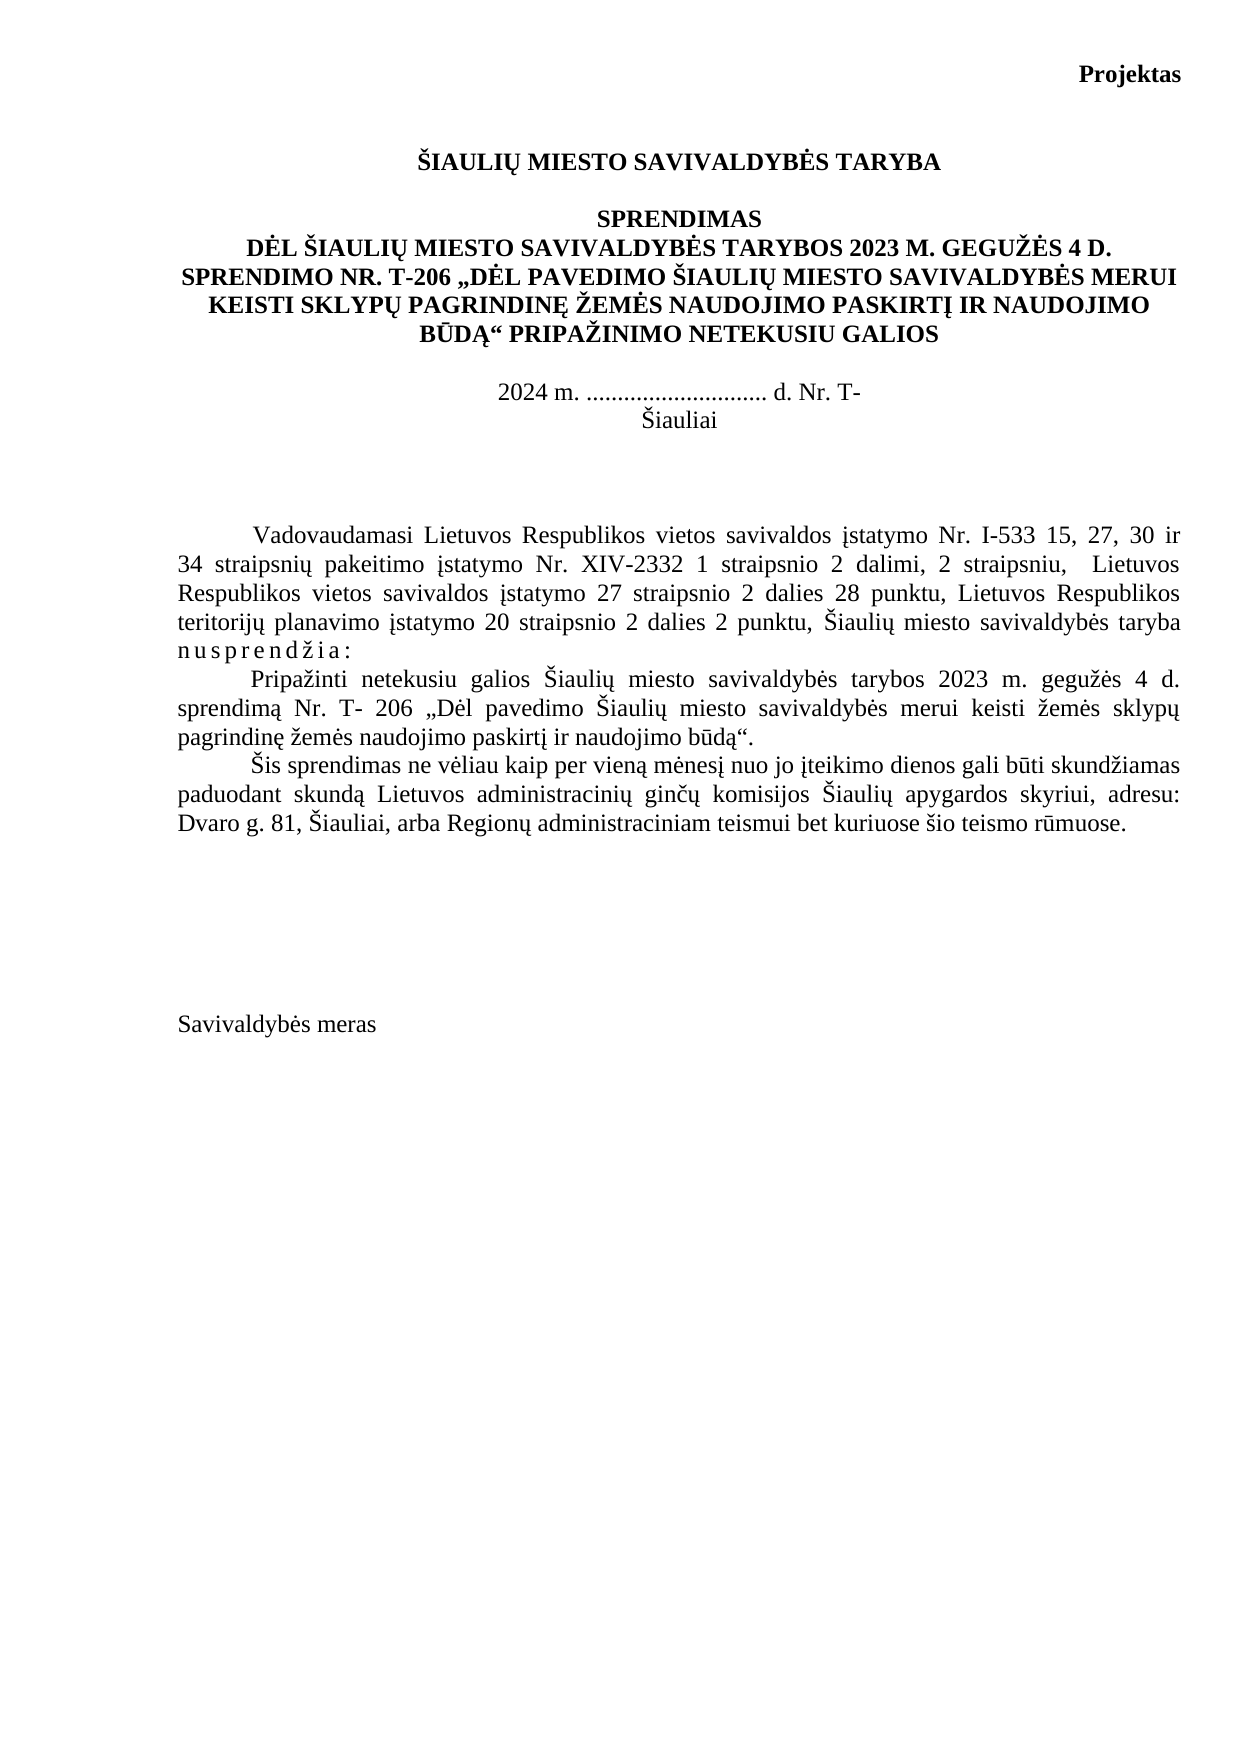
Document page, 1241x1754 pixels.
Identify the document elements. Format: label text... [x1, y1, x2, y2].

text 2024 m. ............................. d. Nr. T- [177, 377, 1181, 406]
text Savivaldybės meras [177, 1009, 1181, 1038]
text SPRENDIMAS [177, 204, 1181, 233]
text Šis sprendimas ne vėliau kaip per vieną mėnesį nuo jo įteikimo dienos gali būti skundžiamas paduodant skundą Lietuvos administracinių ginčų komisijos Šiaulių apygardos skyriui, adresu: Dvaro g. 81, Šiauliai, arba Regionų administraciniam teismui bet kuriuose šio teismo rūmuose. [177, 751, 1181, 837]
text ŠIAULIŲ MIESTO SAVIVALDYBĖS TARYBA [177, 147, 1181, 176]
text DĖL ŠIAULIŲ MIESTO SAVIVALDYBĖS TARYBOS 2023 M. GEGUŽĖS 4 D. SPRENDIMO NR. T-206 „DĖL PAVEDIMO ŠIAULIŲ MIESTO SAVIVALDYBĖS MERUI KEISTI SKLYPŲ PAGRINDINĘ ŽEMĖS NAUDOJIMO PASKIRTĮ IR NAUDOJIMO BŪDĄ“ PRIPAŽINIMO NETEKUSIU GALIOS [177, 233, 1181, 348]
text Pripažinti netekusiu galios Šiaulių miesto savivaldybės tarybos 2023 m. gegužės 4 d. sprendimą Nr. T- 206 „Dėl pavedimo Šiaulių miesto savivaldybės merui keisti žemės sklypų pagrindinę žemės naudojimo paskirtį ir naudojimo būdą“. [177, 664, 1181, 751]
text Šiauliai [177, 406, 1181, 434]
text Vadovaudamasi Lietuvos Respublikos vietos savivaldos įstatymo Nr. I-533 15, 27, 30 ir 34 straipsnių pakeitimo įstatymo Nr. XIV-2332 1 straipsnio 2 dalimi, 2 straipsniu, Lietuvos Respublikos vietos savivaldos įstatymo 27 straipsnio 2 dalies 28 punktu, Lietuvos Respublikos teritorijų planavimo įstatymo 20 straipsnio 2 dalies 2 punktu, Šiaulių miesto savivaldybės taryba nusprendžia: [177, 521, 1181, 664]
